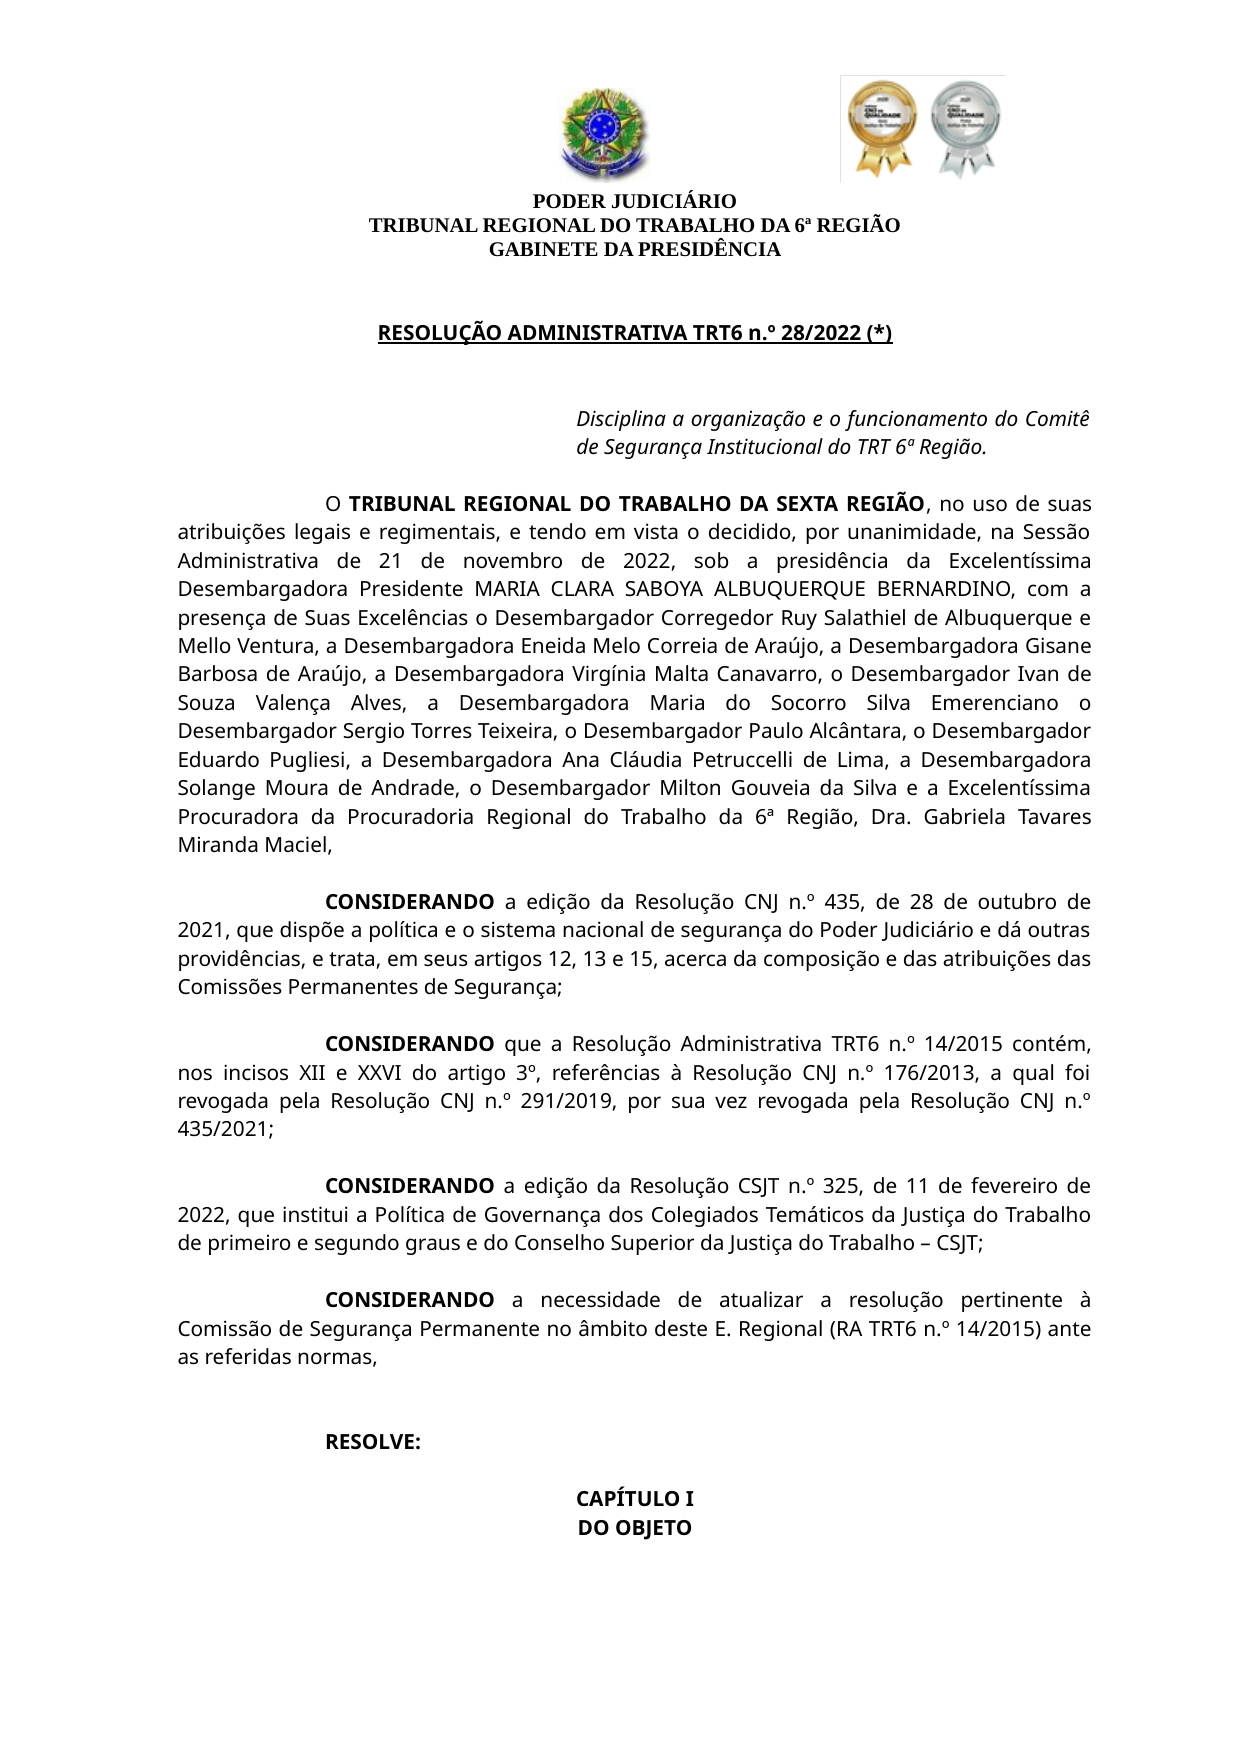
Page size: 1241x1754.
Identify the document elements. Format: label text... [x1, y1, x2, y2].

text CONSIDERANDO a edição da Resolução CNJ n.º 435, de 28 de outubro de 2021, que dispõe a política e o sistema nacional de segurança do Poder Judiciário e dá outras providências, e trata, em seus artigos 12, 13 e 15, acerca da composição e das atribuições das Comissões Permanentes de Segurança; [177, 887, 1092, 1001]
picture [839, 75, 1006, 183]
text Disciplina a organização e o funcionamento do Comitê de Segurança Institucional do TRT 6ª Região. [576, 404, 1092, 461]
text CONSIDERANDO a edição da Resolução CSJT n.º 325, de 11 de fevereiro de 2022, que institui a Política de Governança dos Colegiados Temáticos da Justiça do Trabalho de primeiro e segundo graus e do Conselho Superior da Justiça do Trabalho – CSJT; [177, 1171, 1092, 1257]
text O TRIBUNAL REGIONAL DO TRABALHO DA SEXTA REGIÃO, no uso de suas atribuições legais e regimentais, e tendo em vista o decidido, por unanimidade, na Sessão Administrativa de 21 de novembro de 2022, sob a presidência da Excelentíssima Desembargadora Presidente MARIA CLARA SABOYA ALBUQUERQUE BERNARDINO, com a presença de Suas Excelências o Desembargador Corregedor Ruy Salathiel de Albuquerque e Mello Ventura, a Desembargadora Eneida Melo Correia de Araújo, a Desembargadora Gisane Barbosa de Araújo, a Desembargadora Virgínia Malta Canavarro, o Desembargador Ivan de Souza Valença Alves, a Desembargadora Maria do Socorro Silva Emerenciano o Desembargador Sergio Torres Teixeira, o Desembargador Paulo Alcântara, o Desembargador Eduardo Pugliesi, a Desembargadora Ana Cláudia Petruccelli de Lima, a Desembargadora Solange Moura de Andrade, o Desembargador Milton Gouveia da Silva e a Excelentíssima Procuradora da Procuradoria Regional do Trabalho da 6ª Região, Dra. Gabriela Tavares Miranda Maciel, [177, 489, 1092, 859]
text CONSIDERANDO que a Resolução Administrativa TRT6 n.º 14/2015 contém, nos incisos XII e XXVI do artigo 3º, referências à Resolução CNJ n.º 176/2013, a qual foi revogada pela Resolução CNJ n.º 291/2019, por sua vez revogada pela Resolução CNJ n.º 435/2021; [177, 1029, 1092, 1143]
picture [558, 88, 651, 183]
text DO OBJETO [177, 1513, 1092, 1541]
text CONSIDERANDO a necessidade de atualizar a resolução pertinente à Comissão de Segurança Permanente no âmbito deste E. Regional (RA TRT6 n.º 14/2015) ante as referidas normas, [177, 1285, 1092, 1371]
text RESOLUÇÃO ADMINISTRATIVA TRT6 n.º 28/2022 (*) [177, 318, 1092, 347]
text CAPÍTULO I [177, 1484, 1092, 1513]
text RESOLVE: [177, 1427, 1092, 1456]
